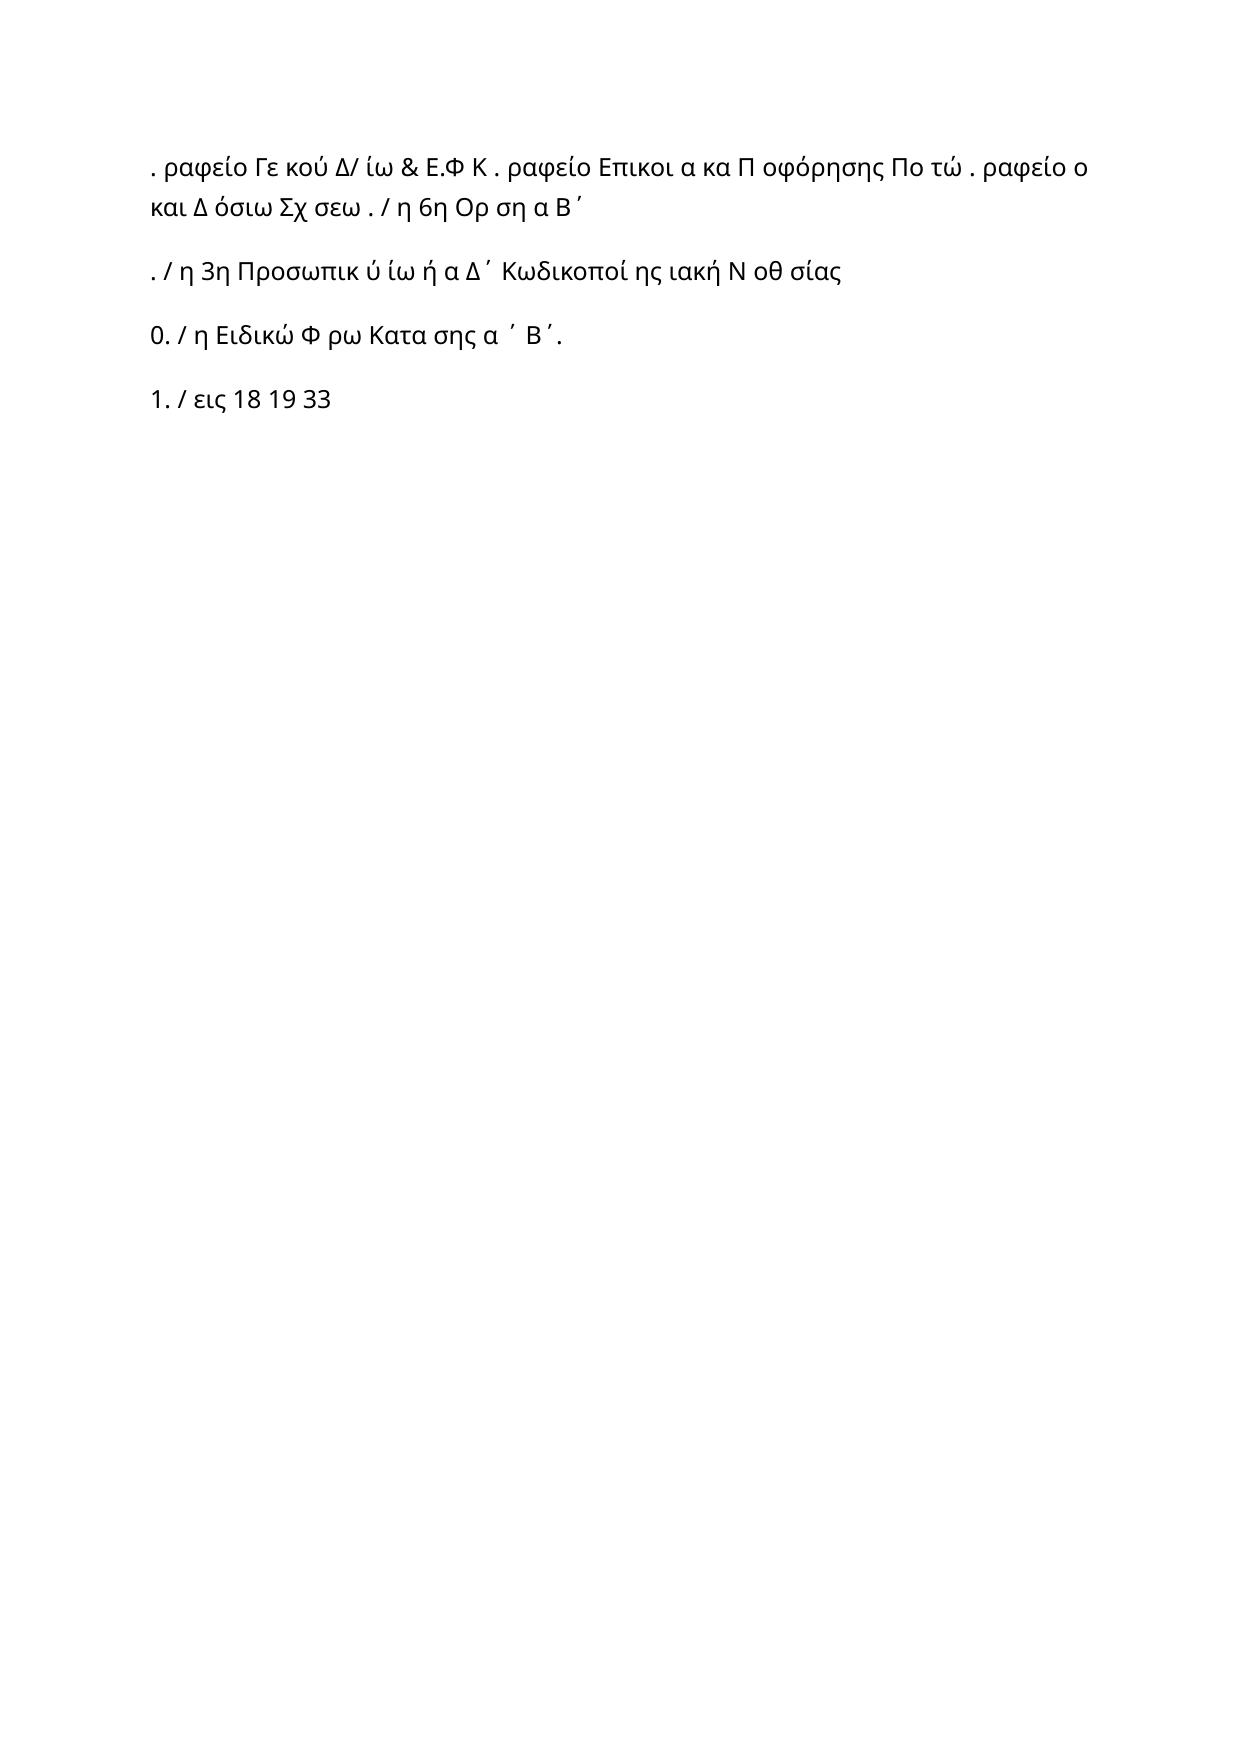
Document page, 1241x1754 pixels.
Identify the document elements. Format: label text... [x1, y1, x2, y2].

text 1. / εις 18 19 33 [150, 382, 1090, 416]
text . ραφείο Γε κού Δ/ ίω & Ε.Φ Κ . ραφείο Επικοι α κα Π οφόρησης Πο τώ . ραφείο ο και Δ όσιω Σχ σεω . / η 6η Ορ ση α Β΄ [150, 150, 1090, 223]
text . / η 3η Προσωπικ ύ ίω ή α Δ΄ Κωδικοποί ης ιακή Ν οθ σίας [150, 253, 1090, 287]
text 0. / η Ειδικώ Φ ρω Κατα σης α ΄ Β΄. [150, 317, 1090, 352]
